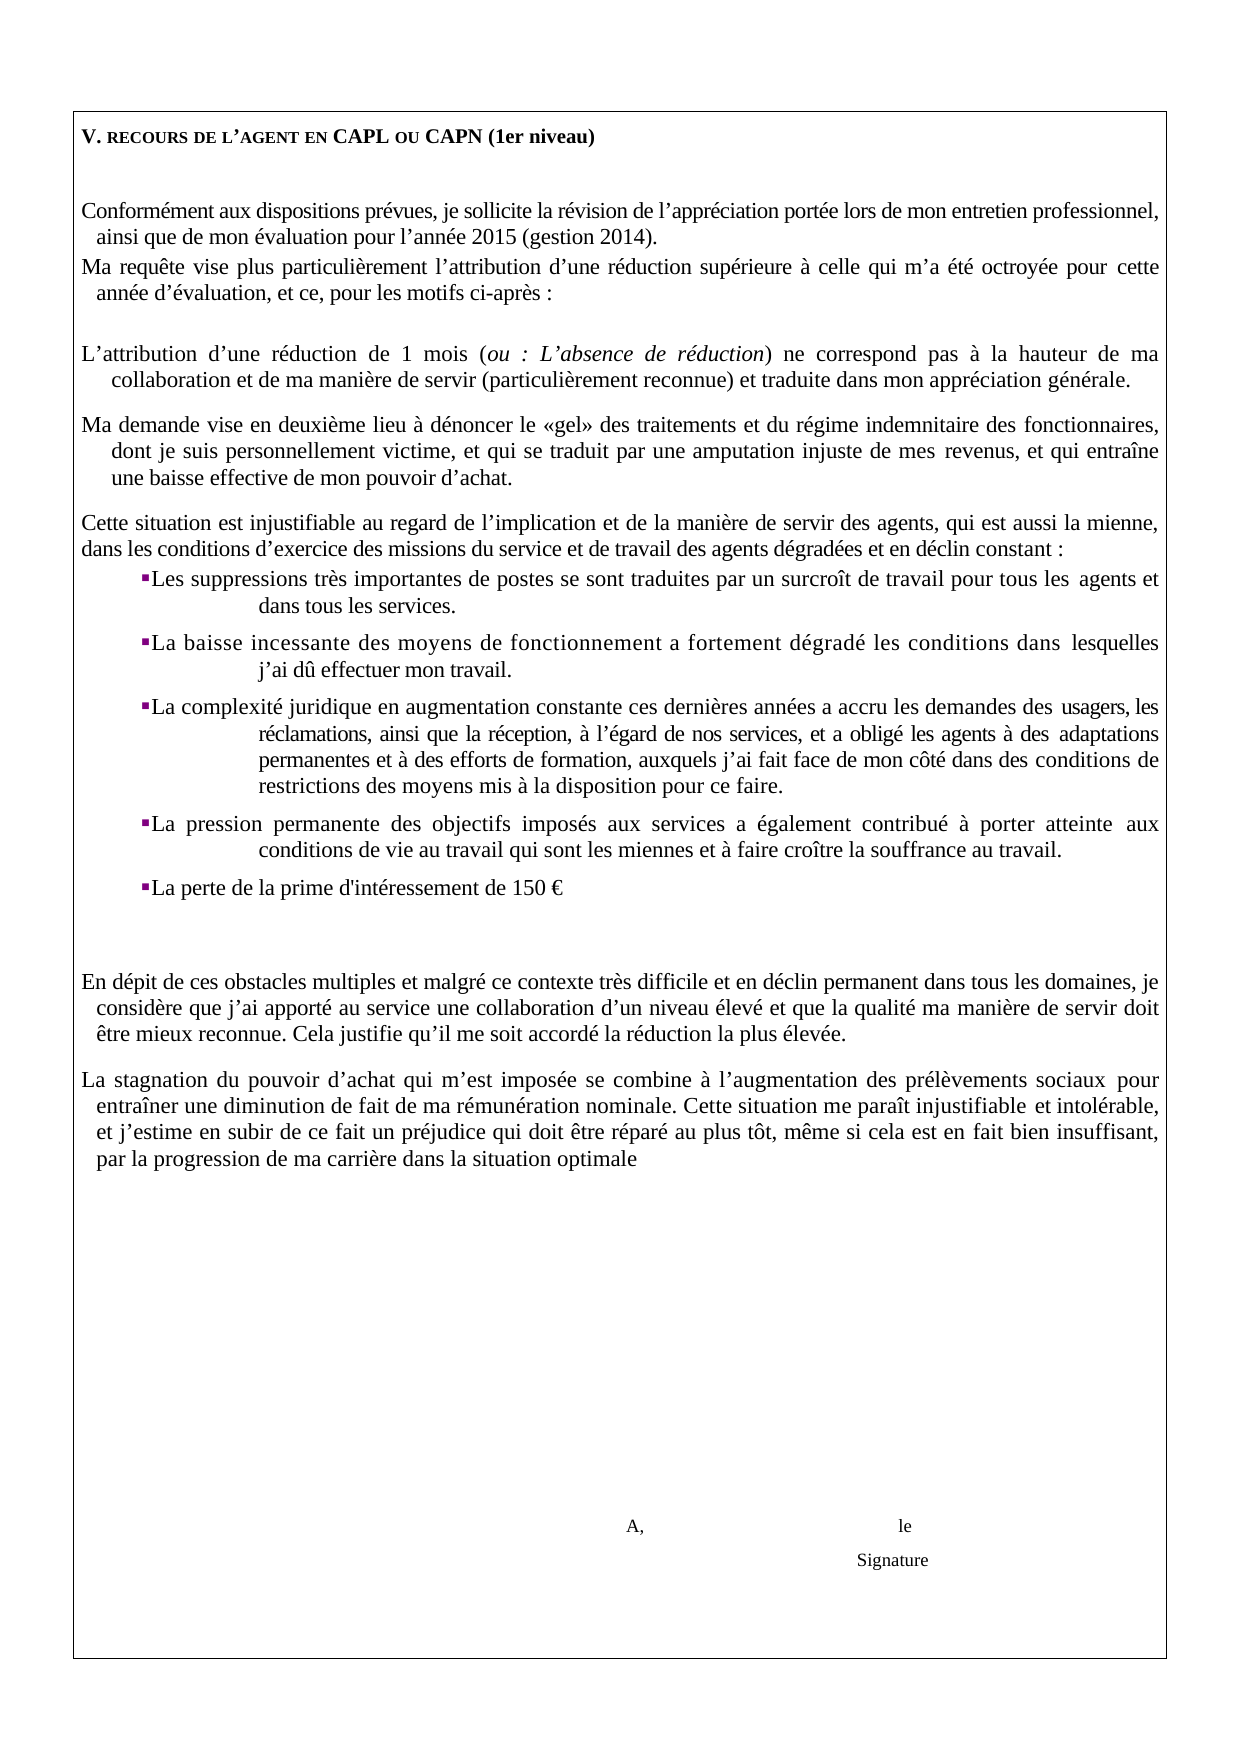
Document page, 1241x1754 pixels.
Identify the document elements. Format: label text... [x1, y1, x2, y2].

table_cell Conformément aux dispositions prévues, je sollicite la révision de l’appréciation portée lors de mon entretien professionnel, ainsi que de mon évaluation pour l’année 2015 (gestion 2014). Ma requête vise plus particulièrement l’attribution d’une réduction supérieure à celle qui m’a été octroyée pour cette année d’évaluation, et ce, pour les motifs ci-après : L’attribution d’une réduction de 1 mois (ou : L’absence de réduction) ne correspond pas à la hauteur de ma collaboration et de ma manière de servir (particulièrement reconnue) et traduite dans mon appréciation générale. Ma demande vise en deuxième lieu à dénoncer le «gel» des traitements et du régime indemnitaire des fonctionnaires, dont je suis personnellement victime, et qui se traduit par une amputation injuste de mes revenus, et qui entraîne une baisse effective de mon pouvoir d’achat. Cette situation est injustifiable au regard de l’implication et de la manière de servir des agents, qui est aussi la mienne, dans les conditions d’exercice des missions du service et de travail des agents dégradées et en déclin constant : Les suppressions très importantes de postes se sont traduites par un surcroît de travail pour tous les agents et dans tous les services. La baisse incessante des moyens de fonctionnement a fortement dégradé les conditions dans lesquelles j’ai dû effectuer mon travail. La complexité juridique en augmentation constante ces dernières années a accru les demandes des usagers, les réclamations, ainsi que la réception, à l’égard de nos services, et a obligé les agents à des adaptations permanentes et à des efforts de formation, auxquels j’ai fait face de mon côté dans des conditions de restrictions des moyens mis à la disposition pour ce faire. La pression permanente des objectifs imposés aux services a également contribué à porter atteinte aux conditions de vie au travail qui sont les miennes et à faire croître la souffrance au travail. La perte de la prime d'intéressement de 150 € En dépit de ces obstacles multiples et malgré ce contexte très difficile et en déclin permanent dans tous les domaines, je considère que j’ai apporté au service une collaboration d’un niveau élevé et que la qualité ma manière de servir doit être mieux reconnue. Cela justifie qu’il me soit accordé la réduction la plus élevée. La stagnation du pouvoir d’achat qui m’est imposée se combine à l’augmentation des prélèvements sociaux pour entraîner une diminution de fait de ma rémunération nominale. Cette situation me paraît injustifiable et intolérable, et j’estime en subir de ce fait un préjudice qui doit être réparé au plus tôt, même si cela est en fait bien insuffisant, par la progression de ma carrière dans la situation optimale [74, 149, 1166, 1503]
table_header V. recours de l’agent en CAPL ou CAPN (1er niveau) [74, 112, 1166, 148]
table_cell Signature [619, 1537, 1166, 1658]
table_cell A, [619, 1503, 891, 1537]
table_cell [74, 1503, 618, 1537]
table_cell le [891, 1503, 1166, 1537]
table_cell [74, 1537, 618, 1658]
